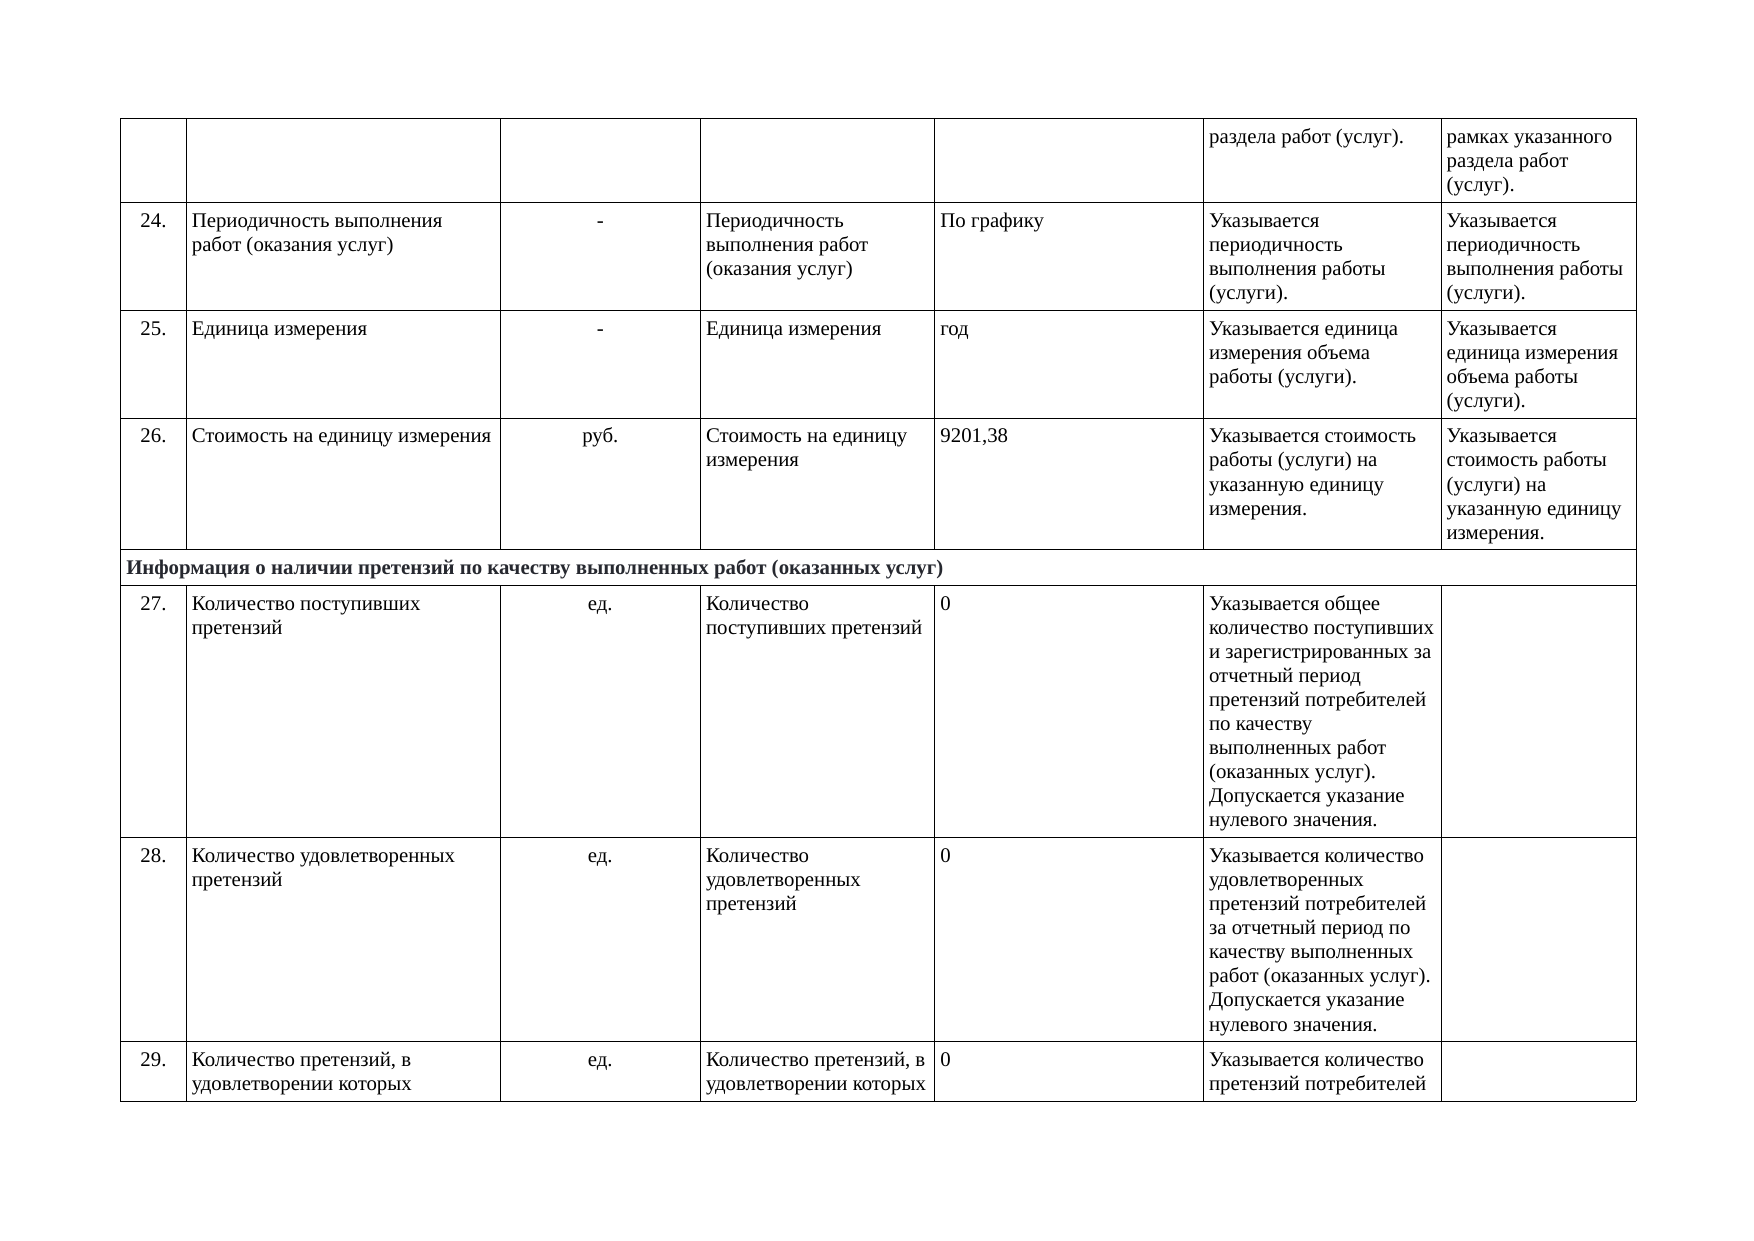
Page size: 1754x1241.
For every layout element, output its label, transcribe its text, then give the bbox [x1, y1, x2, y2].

table_cell Указывается количество претензий потребителей [1204, 1042, 1441, 1101]
table_cell [121, 119, 186, 202]
table_cell ед. [501, 1042, 700, 1101]
table_cell Стоимость на единицу измерения [701, 419, 934, 549]
table_cell 0 [935, 586, 1203, 837]
table_cell раздела работ (услуг). [1204, 119, 1441, 202]
table_cell - [501, 203, 700, 310]
table_cell Единица измерения [701, 311, 934, 417]
table_cell Указывается количество удовлетворенных претензий потребителей за отчетный период по качеству выполненных работ (оказанных услуг). Допускается указание нулевого значения. [1204, 838, 1441, 1041]
table_cell Количество претензий, в удовлетворении которых [701, 1042, 934, 1101]
table_cell Стоимость на единицу измерения [187, 419, 500, 549]
table_cell Информация о наличии претензий по качеству выполненных работ (оказанных услуг) [121, 550, 1636, 585]
table_cell Указывается единица измерения объема работы (услуги). [1204, 311, 1441, 417]
table_cell - [501, 119, 700, 202]
table_cell рамках указанного раздела работ (услуг). [1442, 119, 1636, 202]
table_cell Указывается единица измерения объема работы (услуги). [1442, 311, 1636, 417]
table_cell [1442, 838, 1636, 1041]
table_cell Указывается периодичность выполнения работы (услуги). [1204, 203, 1441, 310]
table_cell ед. [501, 838, 700, 1041]
table_cell Указывается стоимость работы (услуги) на указанную единицу измерения. [1442, 419, 1636, 549]
table_cell По графику [935, 203, 1203, 310]
table_cell 9201,38 [935, 419, 1203, 549]
table_cell [1442, 1042, 1636, 1101]
table_cell Количество удовлетворенных претензий [187, 838, 500, 1041]
table_cell Единица измерения [187, 311, 500, 417]
table_cell 25. [121, 311, 186, 417]
table_cell год [935, 311, 1203, 417]
table_cell Количество удовлетворенных претензий [701, 838, 934, 1041]
table_cell Количество поступивших претензий [701, 586, 934, 837]
table_cell Указывается стоимость работы (услуги) на указанную единицу измерения. [1204, 419, 1441, 549]
table_cell Количество претензий, в удовлетворении которых [187, 1042, 500, 1101]
table_cell 29. [121, 1042, 186, 1101]
table_cell [701, 119, 934, 202]
table_cell 0 [935, 1042, 1203, 1101]
table_cell 26. [121, 419, 186, 549]
table_cell [1442, 586, 1636, 837]
table_cell Количество поступивших претензий [187, 586, 500, 837]
table_cell 28. [121, 838, 186, 1041]
table_cell 0 [935, 838, 1203, 1041]
table_cell Указывается общее количество поступивших и зарегистрированных за отчетный период претензий потребителей по качеству выполненных работ (оказанных услуг). Допускается указание нулевого значения. [1204, 586, 1441, 837]
table_cell [187, 119, 500, 202]
table_cell 24. [121, 203, 186, 310]
table_cell - [501, 311, 700, 417]
table_cell Периодичность выполнения работ (оказания услуг) [187, 203, 500, 310]
table_cell Указывается периодичность выполнения работы (услуги). [1442, 203, 1636, 310]
table_cell ед. [501, 586, 700, 837]
table_cell 27. [121, 586, 186, 837]
table_cell Периодичность выполнения работ (оказания услуг) [701, 203, 934, 310]
table_cell руб. [501, 419, 700, 549]
table_cell [935, 119, 1203, 202]
